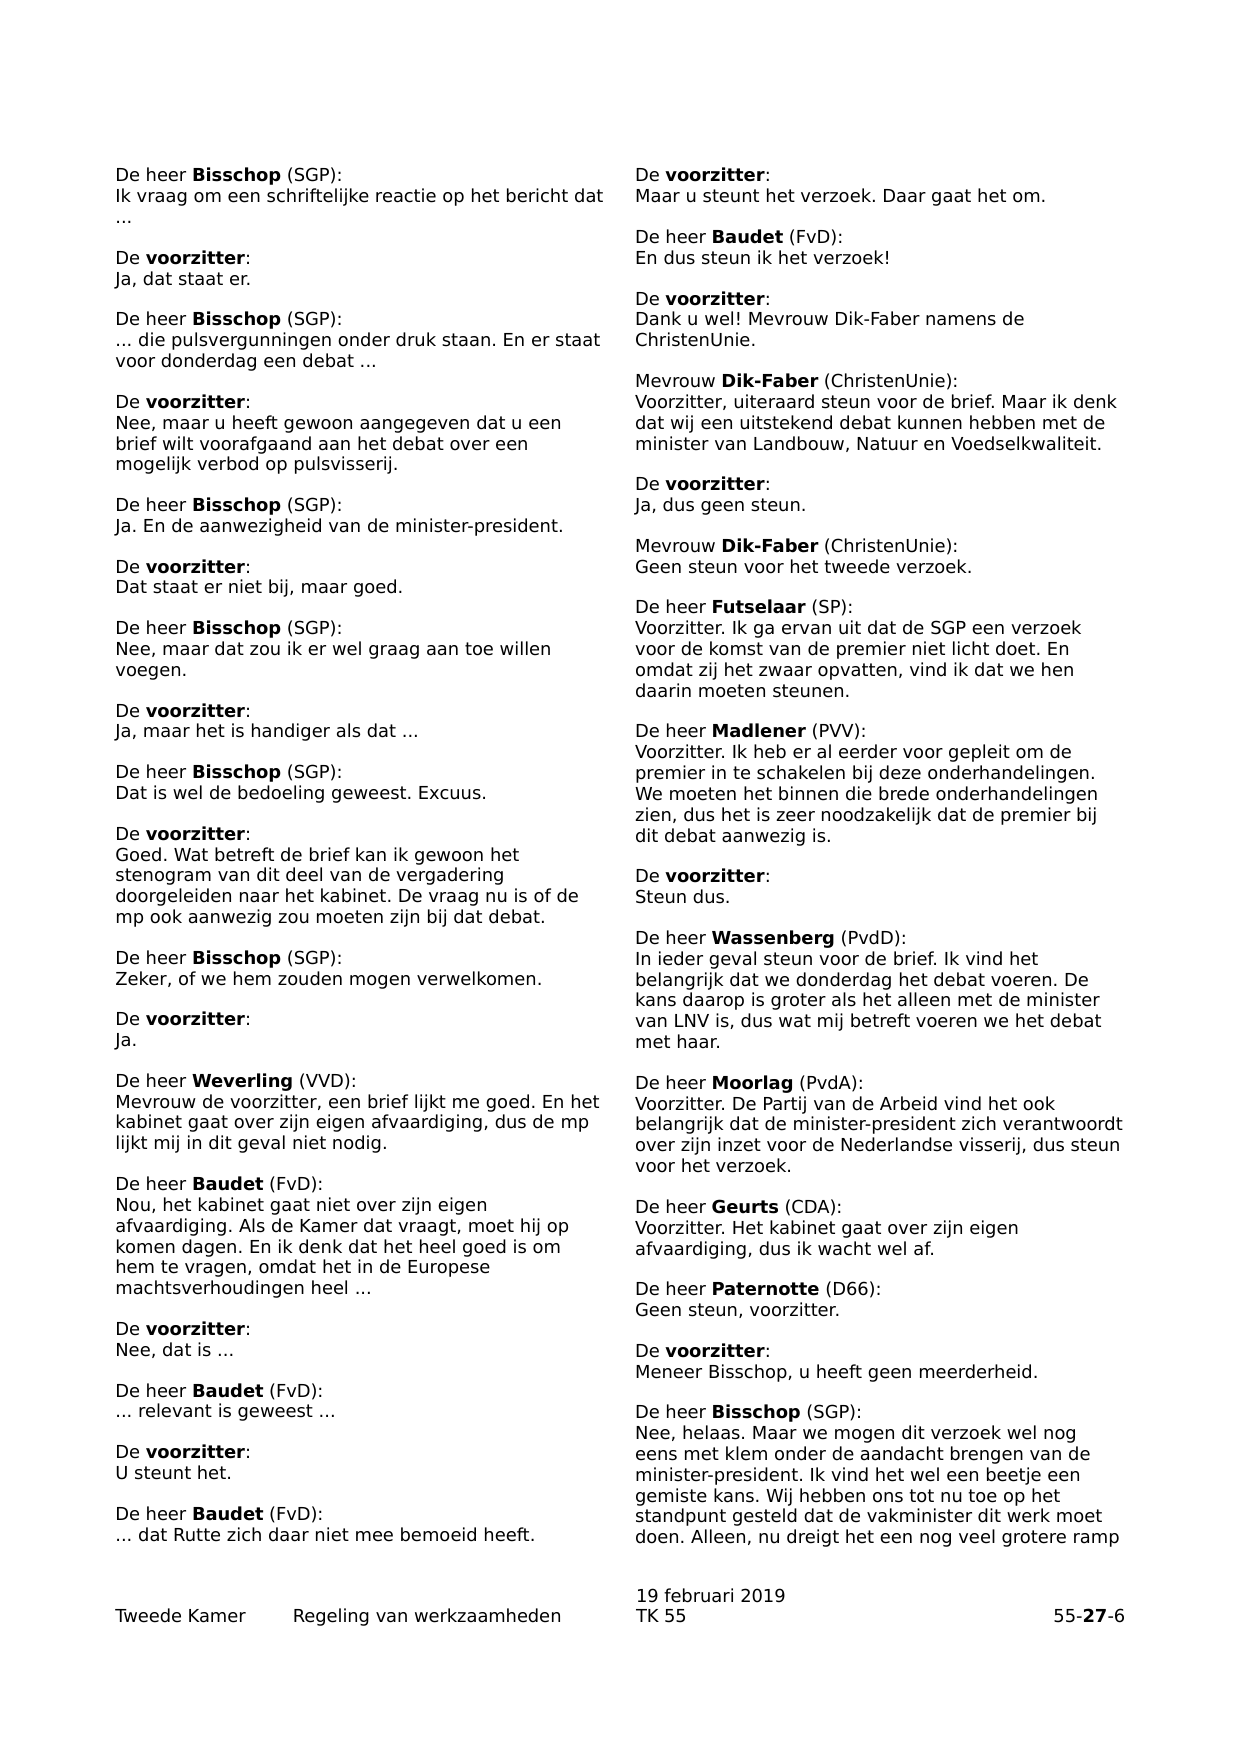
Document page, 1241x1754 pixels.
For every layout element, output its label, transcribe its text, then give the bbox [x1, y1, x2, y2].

text Mevrouw de voorzitter, een brief lijkt me goed. En het kabinet gaat over zijn eigen afvaardiging, dus de mp lijkt mij in dit geval niet nodig. [115, 1091, 605, 1154]
text De heer Moorlag (PvdA): [635, 1073, 1125, 1093]
text Goed. Wat betreft de brief kan ik gewoon het stenogram van dit deel van de vergadering doorgeleiden naar het kabinet. De vraag nu is of de mp ook aanwezig zou moeten zijn bij dat debat. [115, 844, 605, 928]
text Mevrouw Dik-Faber (ChristenUnie): [635, 371, 1125, 392]
text Geen steun, voorzitter. [635, 1300, 1125, 1321]
text ... die pulsvergunningen onder druk staan. En er staat voor donderdag een debat ... [115, 330, 605, 372]
text Voorzitter, uiteraard steun voor de brief. Maar ik denk dat wij een uitstekend debat kunnen hebben met de minister van Landbouw, Natuur en Voedselkwaliteit. [635, 392, 1125, 454]
text Nou, het kabinet gaat niet over zijn eigen afvaardiging. Als de Kamer dat vraagt, moet hij op komen dagen. En ik denk dat het heel goed is om hem te vragen, omdat het in de Europese machtsverhoudingen heel ... [115, 1195, 605, 1299]
text De heer Bisschop (SGP): [115, 762, 605, 783]
text De voorzitter: [115, 1009, 605, 1030]
text De heer Bisschop (SGP): [115, 495, 605, 516]
text Mevrouw Dik-Faber (ChristenUnie): [635, 536, 1125, 556]
text De voorzitter: [115, 248, 605, 268]
text Ik vraag om een schriftelijke reactie op het bericht dat ... [115, 186, 605, 228]
text De voorzitter: [635, 1341, 1125, 1361]
text De heer Bisschop (SGP): [115, 165, 605, 186]
text De heer Madlener (PVV): [635, 721, 1125, 742]
text Ja, maar het is handiger als dat ... [115, 721, 605, 742]
text De heer Bisschop (SGP): [635, 1402, 1125, 1423]
text De heer Baudet (FvD): [115, 1503, 605, 1524]
text Dat staat er niet bij, maar goed. [115, 577, 605, 598]
text De heer Futselaar (SP): [635, 597, 1125, 618]
text De voorzitter: [115, 1442, 605, 1463]
text Voorzitter. Het kabinet gaat over zijn eigen afvaardiging, dus ik wacht wel af. [635, 1217, 1125, 1259]
text De heer Bisschop (SGP): [115, 618, 605, 639]
text Dank u wel! Mevrouw Dik-Faber namens de ChristenUnie. [635, 309, 1125, 351]
text De voorzitter: [115, 1319, 605, 1339]
text En dus steun ik het verzoek! [635, 248, 1125, 268]
text Geen steun voor het tweede verzoek. [635, 556, 1125, 577]
text ... dat Rutte zich daar niet mee bemoeid heeft. [115, 1524, 605, 1545]
text Nee, maar u heeft gewoon aangegeven dat u een brief wilt voorafgaand aan het debat over een mogelijk verbod op pulsvisserij. [115, 412, 605, 475]
text De voorzitter: [115, 823, 605, 844]
text De voorzitter: [635, 474, 1125, 495]
text In ieder geval steun voor de brief. Ik vind het belangrijk dat we donderdag het debat voeren. De kans daarop is groter als het alleen met de minister van LNV is, dus wat mij betreft voeren we het debat met haar. [635, 948, 1125, 1053]
text De heer Weverling (VVD): [115, 1071, 605, 1091]
text De heer Paternotte (D66): [635, 1279, 1125, 1300]
text Nee, dat is ... [115, 1339, 605, 1360]
text De voorzitter: [115, 392, 605, 412]
text De voorzitter: [635, 165, 1125, 186]
text Zeker, of we hem zouden mogen verwelkomen. [115, 968, 605, 989]
text De voorzitter: [115, 700, 605, 721]
text Voorzitter. Ik heb er al eerder voor gepleit om de premier in te schakelen bij deze onderhandelingen. We moeten het binnen die brede onderhandelingen zien, dus het is zeer noodzakelijk dat de premier bij dit debat aanwezig is. [635, 742, 1125, 846]
text Voorzitter. De Partij van de Arbeid vind het ook belangrijk dat de minister-president zich verantwoordt over zijn inzet voor de Nederlandse visserij, dus steun voor het verzoek. [635, 1093, 1125, 1177]
text Meneer Bisschop, u heeft geen meerderheid. [635, 1361, 1125, 1382]
text Voorzitter. Ik ga ervan uit dat de SGP een verzoek voor de komst van de premier niet licht doet. En omdat zij het zwaar opvatten, vind ik dat we hen daarin moeten steunen. [635, 618, 1125, 701]
text De heer Baudet (FvD): [115, 1380, 605, 1401]
text Steun dus. [635, 887, 1125, 908]
text Ja. [115, 1030, 605, 1051]
text Maar u steunt het verzoek. Daar gaat het om. [635, 186, 1125, 207]
text U steunt het. [115, 1463, 605, 1483]
text De voorzitter: [115, 556, 605, 577]
text De voorzitter: [635, 288, 1125, 309]
text De heer Geurts (CDA): [635, 1197, 1125, 1217]
text Dat is wel de bedoeling geweest. Excuus. [115, 783, 605, 803]
text De voorzitter: [635, 866, 1125, 887]
text Ja, dus geen steun. [635, 495, 1125, 516]
text De heer Bisschop (SGP): [115, 948, 605, 968]
text De heer Baudet (FvD): [635, 227, 1125, 248]
text De heer Wassenberg (PvdD): [635, 928, 1125, 948]
text ... relevant is geweest ... [115, 1401, 605, 1422]
text Ja. En de aanwezigheid van de minister-president. [115, 516, 605, 536]
text De heer Bisschop (SGP): [115, 309, 605, 330]
text Nee, helaas. Maar we mogen dit verzoek wel nog eens met klem onder de aandacht brengen van de minister-president. Ik vind het wel een beetje een gemiste kans. Wij hebben ons tot nu toe op het standpunt gesteld dat de vakminister dit werk moet doen. Alleen, nu dreigt het een nog veel grotere ramp [635, 1423, 1125, 1548]
text De heer Baudet (FvD): [115, 1174, 605, 1195]
text Nee, maar dat zou ik er wel graag aan toe willen voegen. [115, 639, 605, 680]
text Ja, dat staat er. [115, 268, 605, 289]
